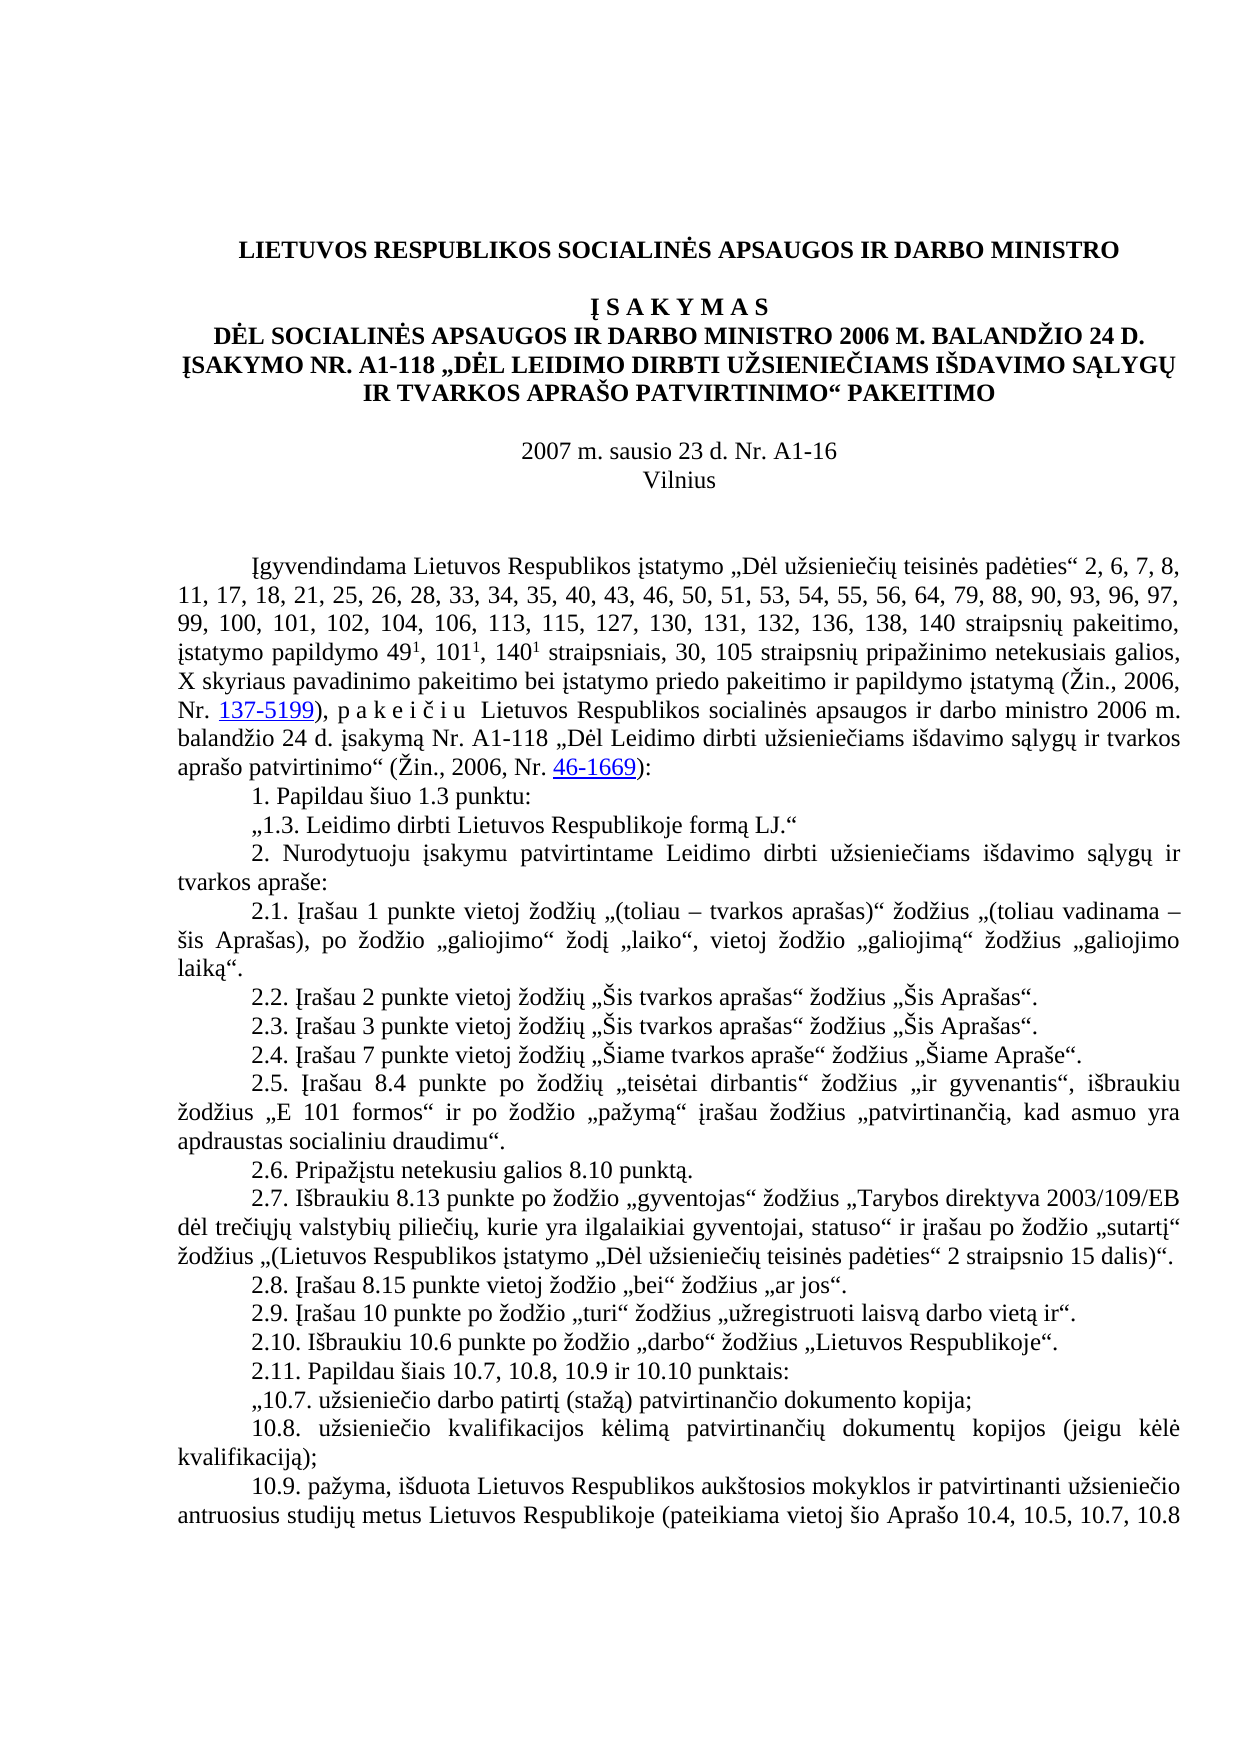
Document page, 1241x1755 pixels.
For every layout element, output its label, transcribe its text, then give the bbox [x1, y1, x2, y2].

text DĖL SOCIALINĖS APSAUGOS IR DARBO MINISTRO 2006 M. BALANDŽIO 24 D. ĮSAKYMO NR. A1-118 „DĖL LEIDIMO DIRBTI UŽSIENIEČIAMS IŠDAVIMO SĄLYGŲ IR TVARKOS APRAŠO PATVIRTINIMO“ PAKEITIMO [177, 321, 1181, 407]
text 2.4. Įrašau 7 punkte vietoj žodžių „Šiame tvarkos apraše“ žodžius „Šiame Apraše“. [177, 1040, 1181, 1068]
text 2.1. Įrašau 1 punkte vietoj žodžių „(toliau – tvarkos aprašas)“ žodžius „(toliau vadinama – šis Aprašas), po žodžio „galiojimo“ žodį „laiko“, vietoj žodžio „galiojimą“ žodžius „galiojimo laiką“. [177, 896, 1181, 982]
text 2.11. Papildau šiais 10.7, 10.8, 10.9 ir 10.10 punktais: [177, 1356, 1181, 1385]
text 2.5. Įrašau 8.4 punkte po žodžių „teisėtai dirbantis“ žodžius „ir gyvenantis“, išbraukiu žodžius „E 101 formos“ ir po žodžio „pažymą“ įrašau žodžius „patvirtinančią, kad asmuo yra apdraustas socialiniu draudimu“. [177, 1068, 1181, 1155]
text 2. Nurodytuoju įsakymu patvirtintame Leidimo dirbti užsieniečiams išdavimo sąlygų ir tvarkos apraše: [177, 838, 1181, 896]
text „1.3. Leidimo dirbti Lietuvos Respublikoje formą LJ.“ [177, 810, 1181, 838]
text 2.10. Išbraukiu 10.6 punkte po žodžio „darbo“ žodžius „Lietuvos Respublikoje“. [177, 1327, 1181, 1356]
text 1. Papildau šiuo 1.3 punktu: [177, 781, 1181, 810]
text 2.8. Įrašau 8.15 punkte vietoj žodžio „bei“ žodžius „ar jos“. [177, 1270, 1181, 1298]
text Į S A K Y M A S [177, 292, 1181, 321]
text LIETUVOS RESPUBLIKOS SOCIALINĖS APSAUGOS IR DARBO MINISTRO [177, 235, 1181, 263]
text 2.2. Įrašau 2 punkte vietoj žodžių „Šis tvarkos aprašas“ žodžius „Šis Aprašas“. [177, 982, 1181, 1011]
text Įgyvendindama Lietuvos Respublikos įstatymo „Dėl užsieniečių teisinės padėties“ 2, 6, 7, 8, 11, 17, 18, 21, 25, 26, 28, 33, 34, 35, 40, 43, 46, 50, 51, 53, 54, 55, 56, 64, 79, 88, 90, 93, 96, 97, 99, 100, 101, 102, 104, 106, 113, 115, 127, 130, 131, 132, 136, 138, 140 straipsnių pakeitimo, įstatymo papildymo 491, 1011, 1401 straipsniais, 30, 105 straipsnių pripažinimo netekusiais galios, X skyriaus pavadinimo pakeitimo bei įstatymo priedo pakeitimo ir papildymo įstatymą (Žin., 2006, Nr. 137-5199), pakeičiu Lietuvos Respublikos socialinės apsaugos ir darbo ministro 2006 m. balandžio 24 d. įsakymą Nr. A1-118 „Dėl Leidimo dirbti užsieniečiams išdavimo sąlygų ir tvarkos aprašo patvirtinimo“ (Žin., 2006, Nr. 46-1669): [177, 551, 1181, 781]
text 2.6. Pripažįstu netekusiu galios 8.10 punktą. [177, 1155, 1181, 1183]
text 2.3. Įrašau 3 punkte vietoj žodžių „Šis tvarkos aprašas“ žodžius „Šis Aprašas“. [177, 1011, 1181, 1040]
text 2.9. Įrašau 10 punkte po žodžio „turi“ žodžius „užregistruoti laisvą darbo vietą ir“. [177, 1298, 1181, 1327]
text Vilnius [177, 465, 1181, 493]
text 10.9. pažyma, išduota Lietuvos Respublikos aukštosios mokyklos ir patvirtinanti užsieniečio antruosius studijų metus Lietuvos Respublikoje (pateikiama vietoj šio Aprašo 10.4, 10.5, 10.7, 10.8 [177, 1471, 1181, 1528]
text 2007 m. sausio 23 d. Nr. A1-16 [177, 436, 1181, 465]
text „10.7. užsieniečio darbo patirtį (stažą) patvirtinančio dokumento kopija; [177, 1385, 1181, 1413]
text 2.7. Išbraukiu 8.13 punkte po žodžio „gyventojas“ žodžius „Tarybos direktyva 2003/109/EB dėl trečiųjų valstybių piliečių, kurie yra ilgalaikiai gyventojai, statuso“ ir įrašau po žodžio „sutartį“ žodžius „(Lietuvos Respublikos įstatymo „Dėl užsieniečių teisinės padėties“ 2 straipsnio 15 dalis)“. [177, 1183, 1181, 1270]
text 10.8. užsieniečio kvalifikacijos kėlimą patvirtinančių dokumentų kopijos (jeigu kėlė kvalifikaciją); [177, 1413, 1181, 1471]
